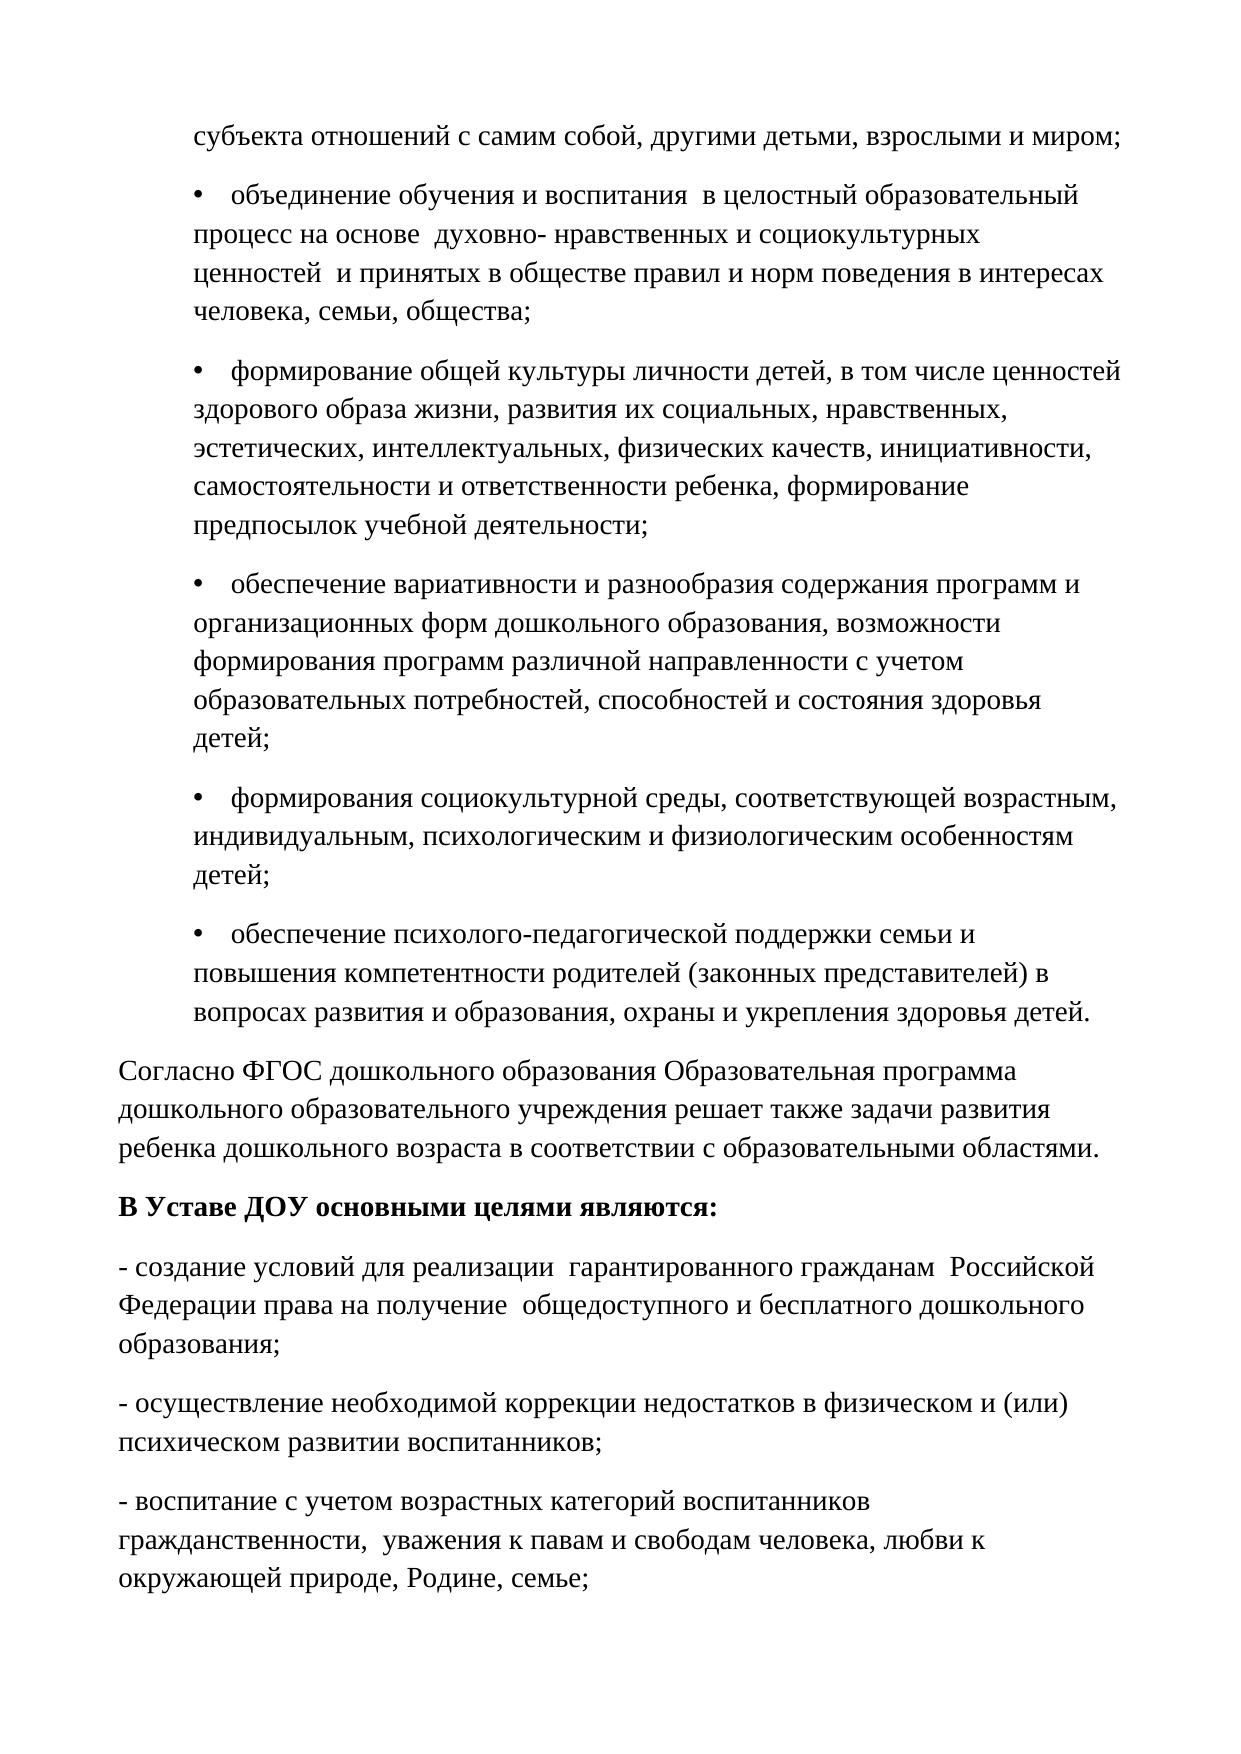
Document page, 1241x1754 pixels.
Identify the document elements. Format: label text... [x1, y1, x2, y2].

text - воспитание с учетом возрастных категорий воспитанников гражданственности, уважения к павам и свободам человека, любви к окружающей природе, Родине, семье; [118, 1483, 1122, 1594]
list объединение обучения и воспитания в целостный образовательный процесс на основе духовно- нравственных и социокультурных ценностей и принятых в обществе правил и норм поведения в интересах человека, семьи, общества; [156, 177, 1122, 327]
list формирования социокультурной среды, соответствующей возрастным, индивидуальным, психологическим и физиологическим особенностям детей; [156, 780, 1122, 891]
list обеспечение вариативности и разнообразия содержания программ и организационных форм дошкольного образования, возможности формирования программ различной направленности с учетом образовательных потребностей, способностей и состояния здоровья детей; [156, 566, 1122, 754]
text Согласно ФГОС дошкольного образования Образовательная программа дошкольного образовательного учреждения решает также задачи развития ребенка дошкольного возраста в соответствии с образовательными областями. [118, 1053, 1122, 1164]
text - создание условий для реализации гарантированного гражданам Российской Федерации права на получение общедоступного и бесплатного дошкольного образования; [118, 1249, 1122, 1359]
list субъекта отношений с самим собой, другими детьми, взрослыми и миром; [156, 118, 1122, 152]
text - осуществление необходимой коррекции недостатков в физическом и (или) психическом развитии воспитанников; [118, 1385, 1122, 1457]
list обеспечение психолого-педагогической поддержки семьи и повышения компетентности родителей (законных представителей) в вопросах развития и образования, охраны и укрепления здоровья детей. [156, 916, 1122, 1027]
text В Уставе ДОУ основными целями являются: [118, 1189, 1122, 1223]
list формирование общей культуры личности детей, в том числе ценностей здорового образа жизни, развития их социальных, нравственных, эстетических, интеллектуальных, физических качеств, инициативности, самостоятельности и ответственности ребенка, формирование предпосылок учебной деятельности; [156, 353, 1122, 540]
